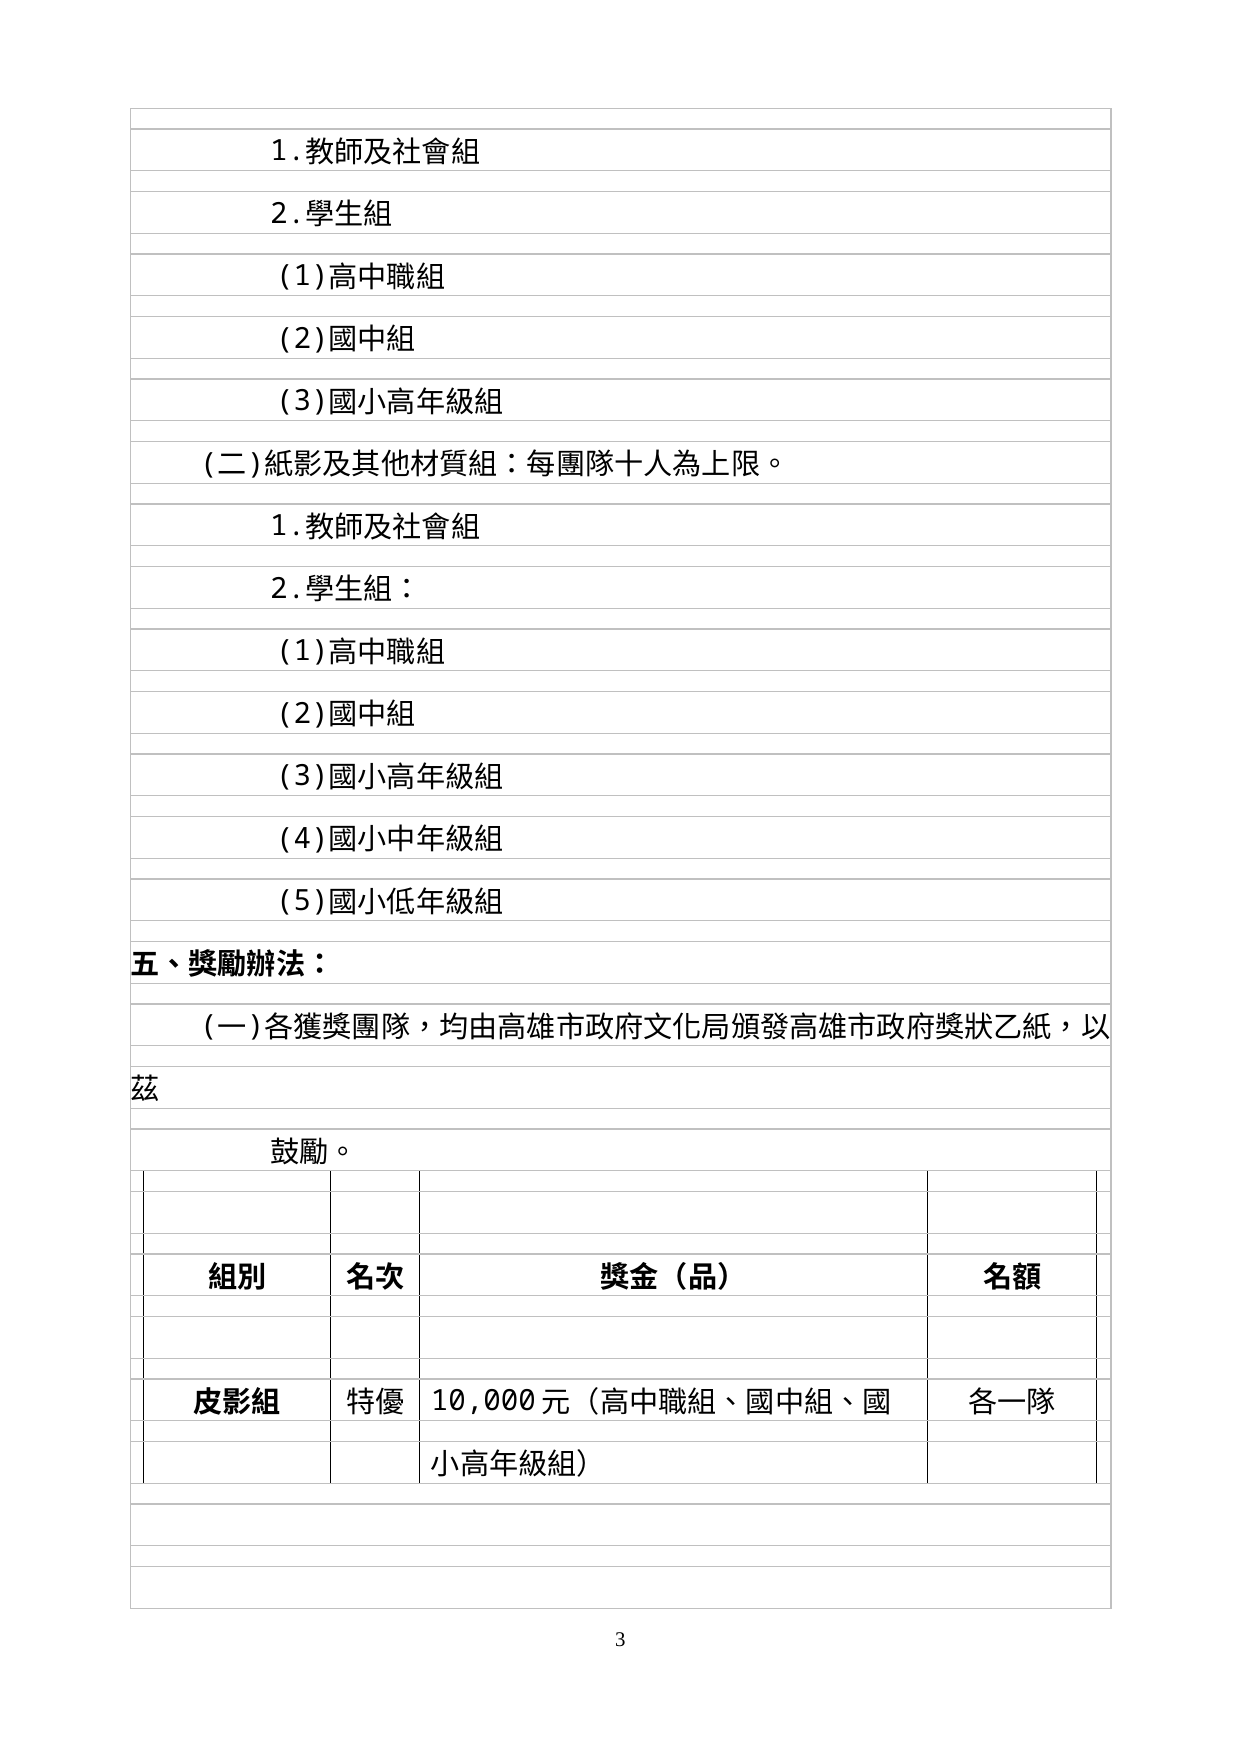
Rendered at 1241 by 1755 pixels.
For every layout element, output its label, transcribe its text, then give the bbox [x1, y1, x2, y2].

table_cell 皮影組 [144, 1380, 330, 1420]
table_header 名額 [928, 1255, 1096, 1295]
text [131, 359, 1110, 378]
text 五、獎勵辦法： [131, 942, 1110, 983]
table_cell [928, 1359, 1096, 1378]
table_cell 10,000元（高中職組、國中組、國 [420, 1380, 927, 1420]
table_cell [420, 1421, 927, 1441]
table_cell [144, 1296, 330, 1316]
text [131, 734, 1110, 753]
text [131, 921, 1110, 941]
table_cell [331, 1317, 419, 1358]
table_cell [331, 1296, 419, 1316]
table_cell [144, 1421, 330, 1441]
text [131, 796, 1110, 816]
table_cell 特優 [331, 1380, 419, 1420]
table_header 名次 [331, 1255, 419, 1295]
text 2.學生組 [131, 192, 1110, 233]
text [131, 609, 1110, 628]
text [131, 234, 1110, 253]
table_cell [928, 1317, 1096, 1358]
text (3)國小高年級組 [131, 755, 1110, 795]
text 1.教師及社會組 [131, 505, 1110, 545]
text [131, 671, 1110, 691]
table_header [420, 1171, 927, 1191]
text [131, 296, 1110, 316]
text [131, 1046, 1110, 1066]
text 1.教師及社會組 [131, 130, 1110, 170]
table_header [928, 1234, 1096, 1253]
table_cell [144, 1317, 330, 1358]
text (2)國中組 [131, 317, 1110, 358]
text 鼓勵。 [131, 1130, 1110, 1170]
table_header [144, 1234, 330, 1253]
table_header [420, 1234, 927, 1253]
table_cell [928, 1296, 1096, 1316]
text 2.學生組： [131, 567, 1110, 608]
table_cell [144, 1442, 330, 1483]
text [131, 171, 1110, 191]
table_header [331, 1234, 419, 1253]
table_cell [420, 1296, 927, 1316]
table_cell [331, 1421, 419, 1441]
text 茲 [131, 1067, 1110, 1108]
text [131, 109, 1110, 128]
table_header 獎金（品） [420, 1255, 927, 1295]
text (4)國小中年級組 [131, 817, 1110, 858]
text [131, 421, 1110, 441]
table_header [144, 1171, 330, 1191]
text (1)高中職組 [131, 630, 1110, 670]
table_cell [928, 1421, 1096, 1441]
table_cell [420, 1359, 927, 1378]
table_cell 各一隊 [928, 1380, 1096, 1420]
table_header [928, 1171, 1096, 1191]
text [131, 859, 1110, 878]
text (3)國小高年級組 [131, 380, 1110, 420]
table_cell [331, 1442, 419, 1483]
table_header [331, 1171, 419, 1191]
table_header [928, 1192, 1096, 1233]
text (二)紙影及其他材質組：每團隊十人為上限。 [131, 442, 1110, 483]
table_header 組別 [144, 1255, 330, 1295]
table_cell 小高年級組） [420, 1442, 927, 1483]
text (一)各獲獎團隊，均由高雄市政府文化局頒發高雄市政府獎狀乙紙，以 [131, 1005, 1110, 1045]
text (5)國小低年級組 [131, 880, 1110, 920]
table_header [420, 1192, 927, 1233]
text (1)高中職組 [131, 255, 1110, 295]
table_header [331, 1192, 419, 1233]
text (2)國中組 [131, 692, 1110, 733]
text [131, 484, 1110, 503]
table_cell [144, 1359, 330, 1378]
text [131, 984, 1110, 1003]
table_header [144, 1192, 330, 1233]
text [131, 1109, 1110, 1128]
text [131, 546, 1110, 566]
table_cell [928, 1442, 1096, 1483]
table_cell [331, 1359, 419, 1378]
table_cell [420, 1317, 927, 1358]
